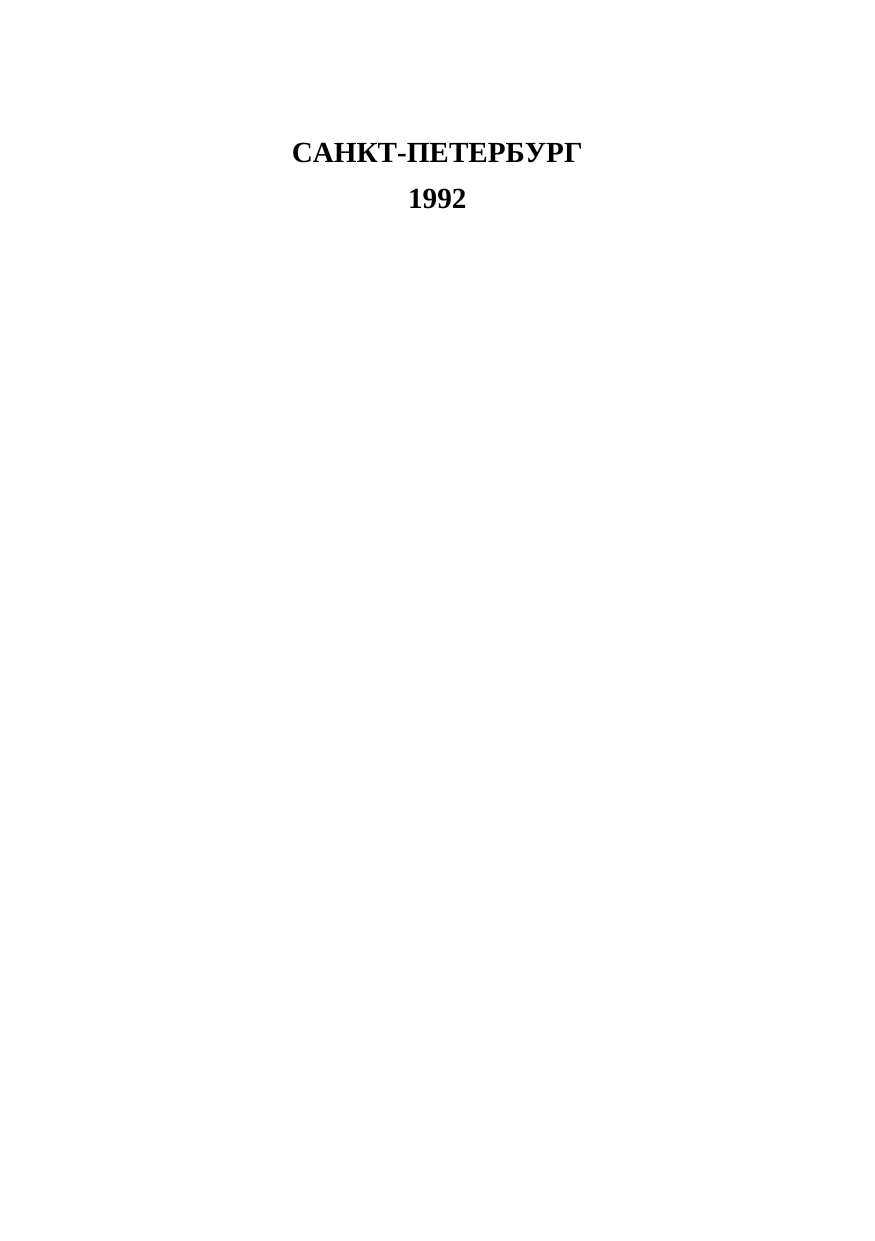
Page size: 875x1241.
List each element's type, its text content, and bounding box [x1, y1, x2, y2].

text САНКТ-ПЕТЕРБУРГ [94, 135, 779, 169]
text 1992 [94, 181, 779, 215]
